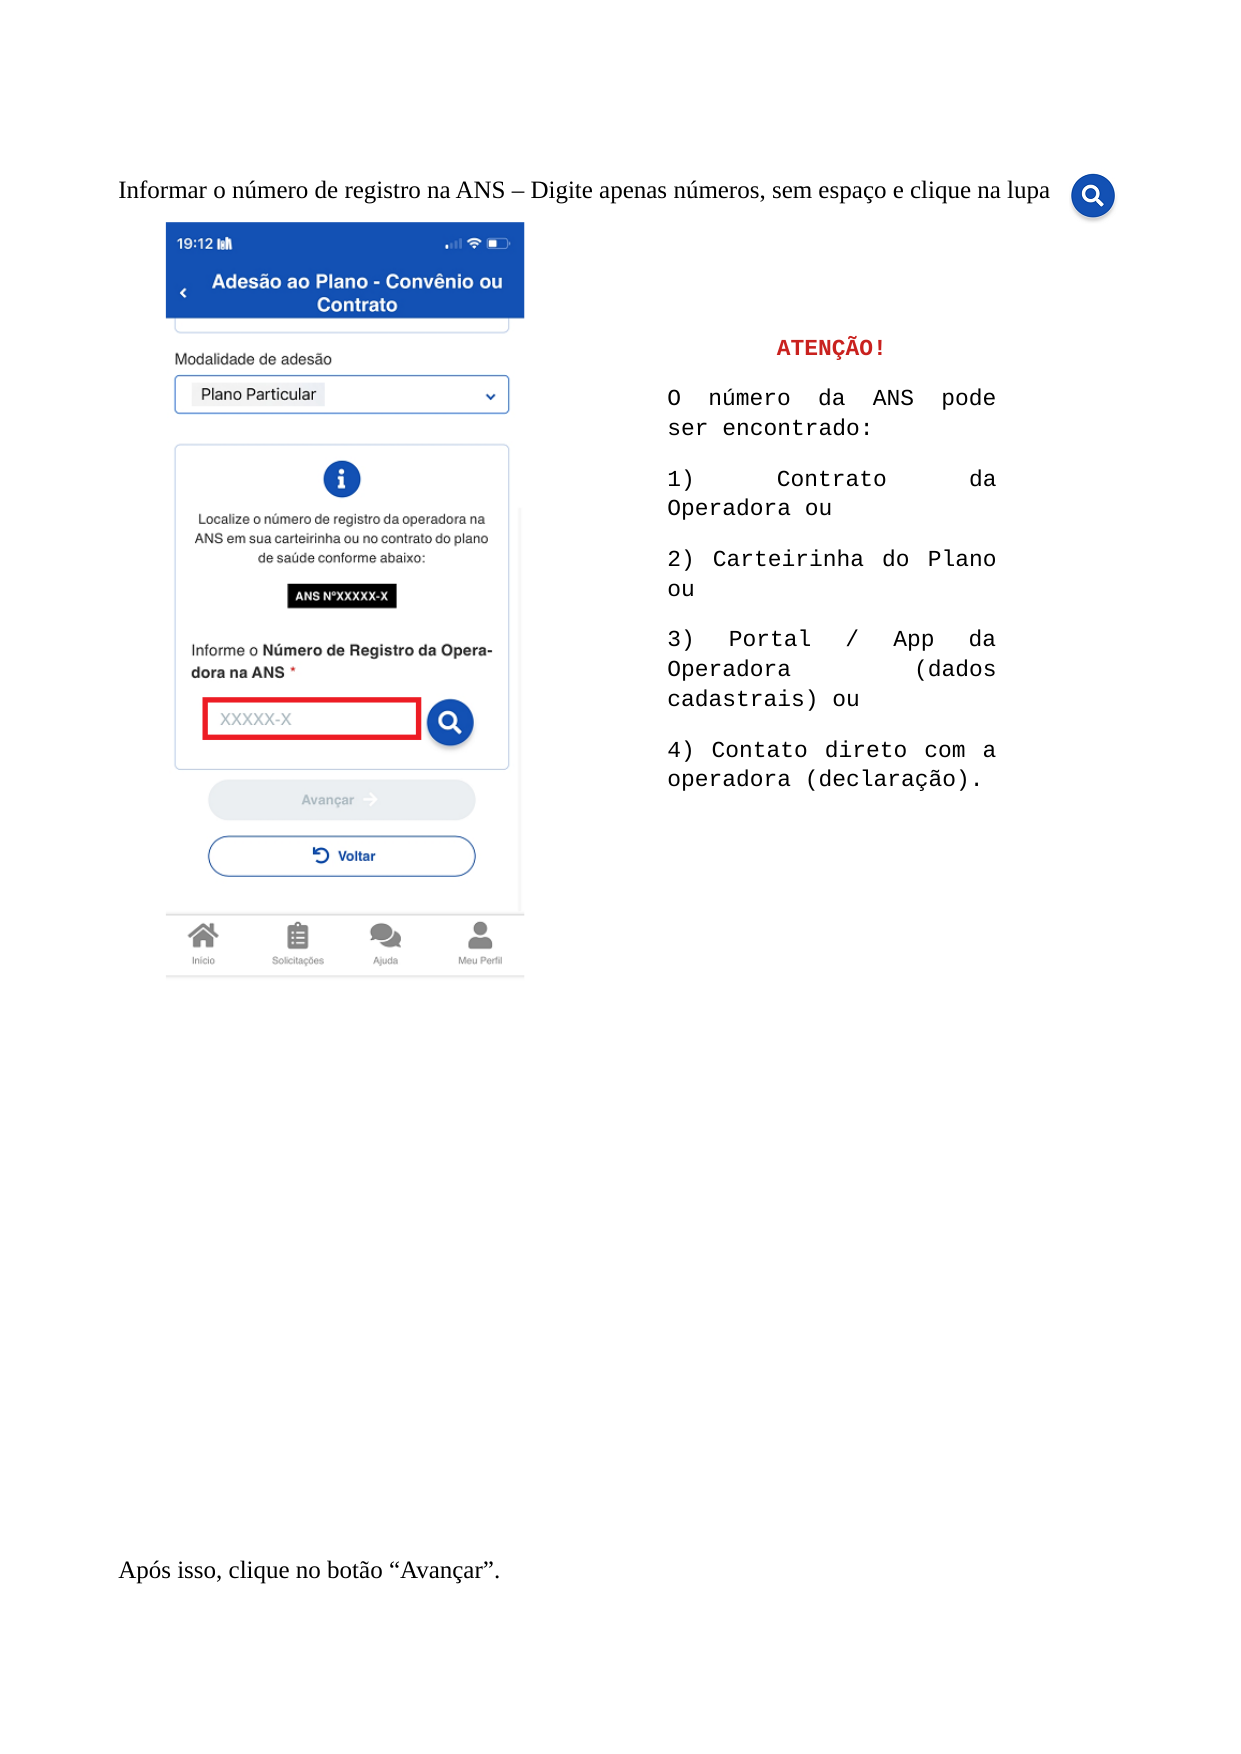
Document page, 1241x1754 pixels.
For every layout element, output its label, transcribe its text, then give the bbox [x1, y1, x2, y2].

text 4) Contato direto com a operadora (declaração). [667, 738, 996, 794]
text 3) Portal / App da Operadora (dados cadastrais) ou [667, 628, 996, 713]
text 2) Carteirinha do Plano ou [667, 547, 996, 603]
text 1) Contrato da Operadora ou [667, 467, 996, 523]
text Após isso, clique no botão “Avançar”. [118, 1556, 1122, 1584]
text ATENÇÃO! [667, 336, 996, 362]
text Informar o número de registro na ANS – Digite apenas números, sem espaço e clique na lupa [118, 176, 1069, 204]
text O número da ANS pode ser encontrado: [667, 386, 996, 442]
